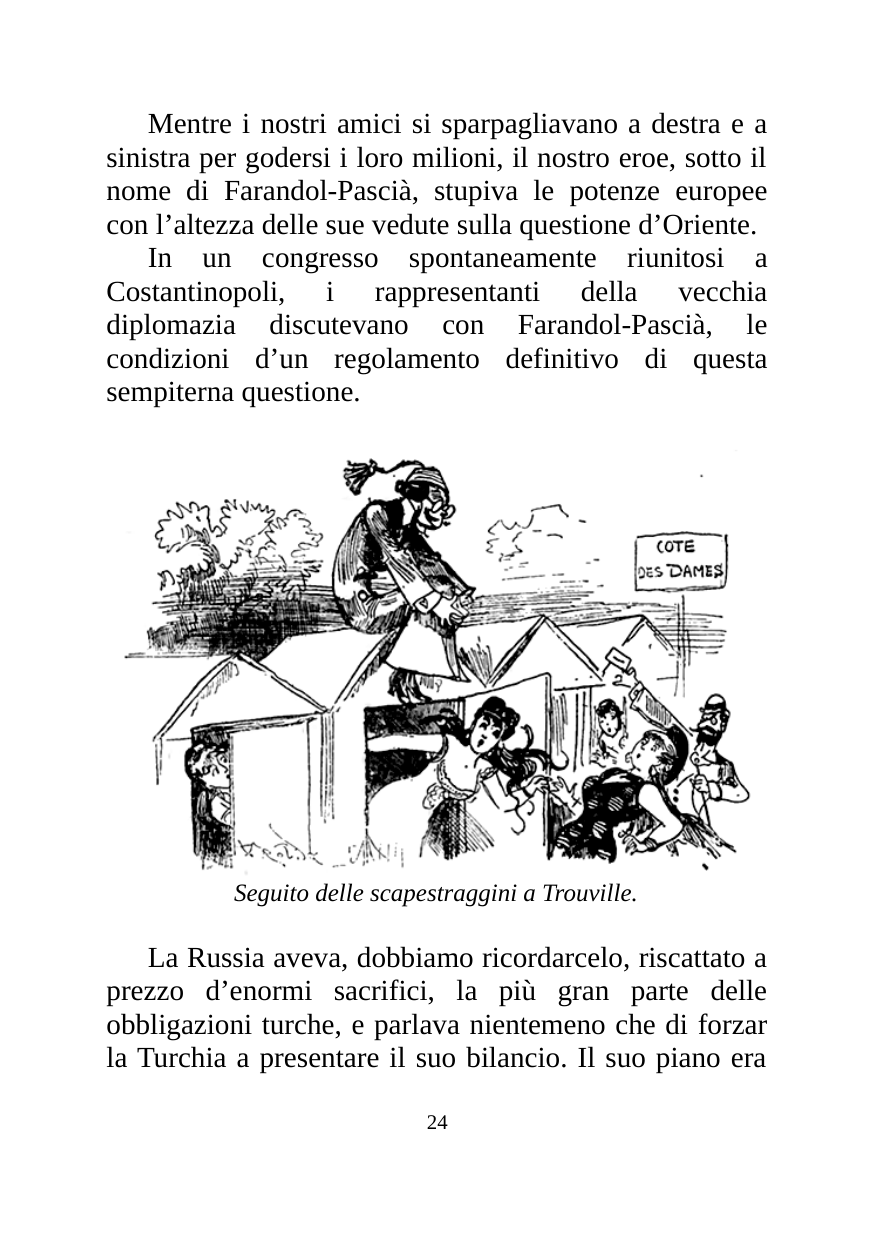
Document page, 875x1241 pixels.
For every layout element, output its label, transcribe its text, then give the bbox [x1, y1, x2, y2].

text In un congresso spontaneamente riunitosi a Costantinopoli, i rappresentanti della vecchia diplomazia discutevano con Farandol-Pascià, le condizioni d’un regolamento definitivo di questa sempiterna questione. [106, 240, 768, 408]
text Seguito delle scapestraggini a Trouville. [120, 878, 754, 906]
text Mentre i nostri amici si sparpagliavano a destra e a sinistra per godersi i loro milioni, il nostro eroe, sotto il nome di Farandol-Pascià, stupiva le potenze europee con l’altezza delle sue vedute sulla questione d’Oriente. [106, 106, 768, 240]
text La Russia aveva, dobbiamo ricordarcelo, riscattato a prezzo d’enormi sacrifici, la più gran parte delle obbligazioni turche, e parlava nientemeno che di forzar la Turchia a presentare il suo bilancio. Il suo piano era [106, 940, 768, 1074]
picture [120, 444, 754, 878]
